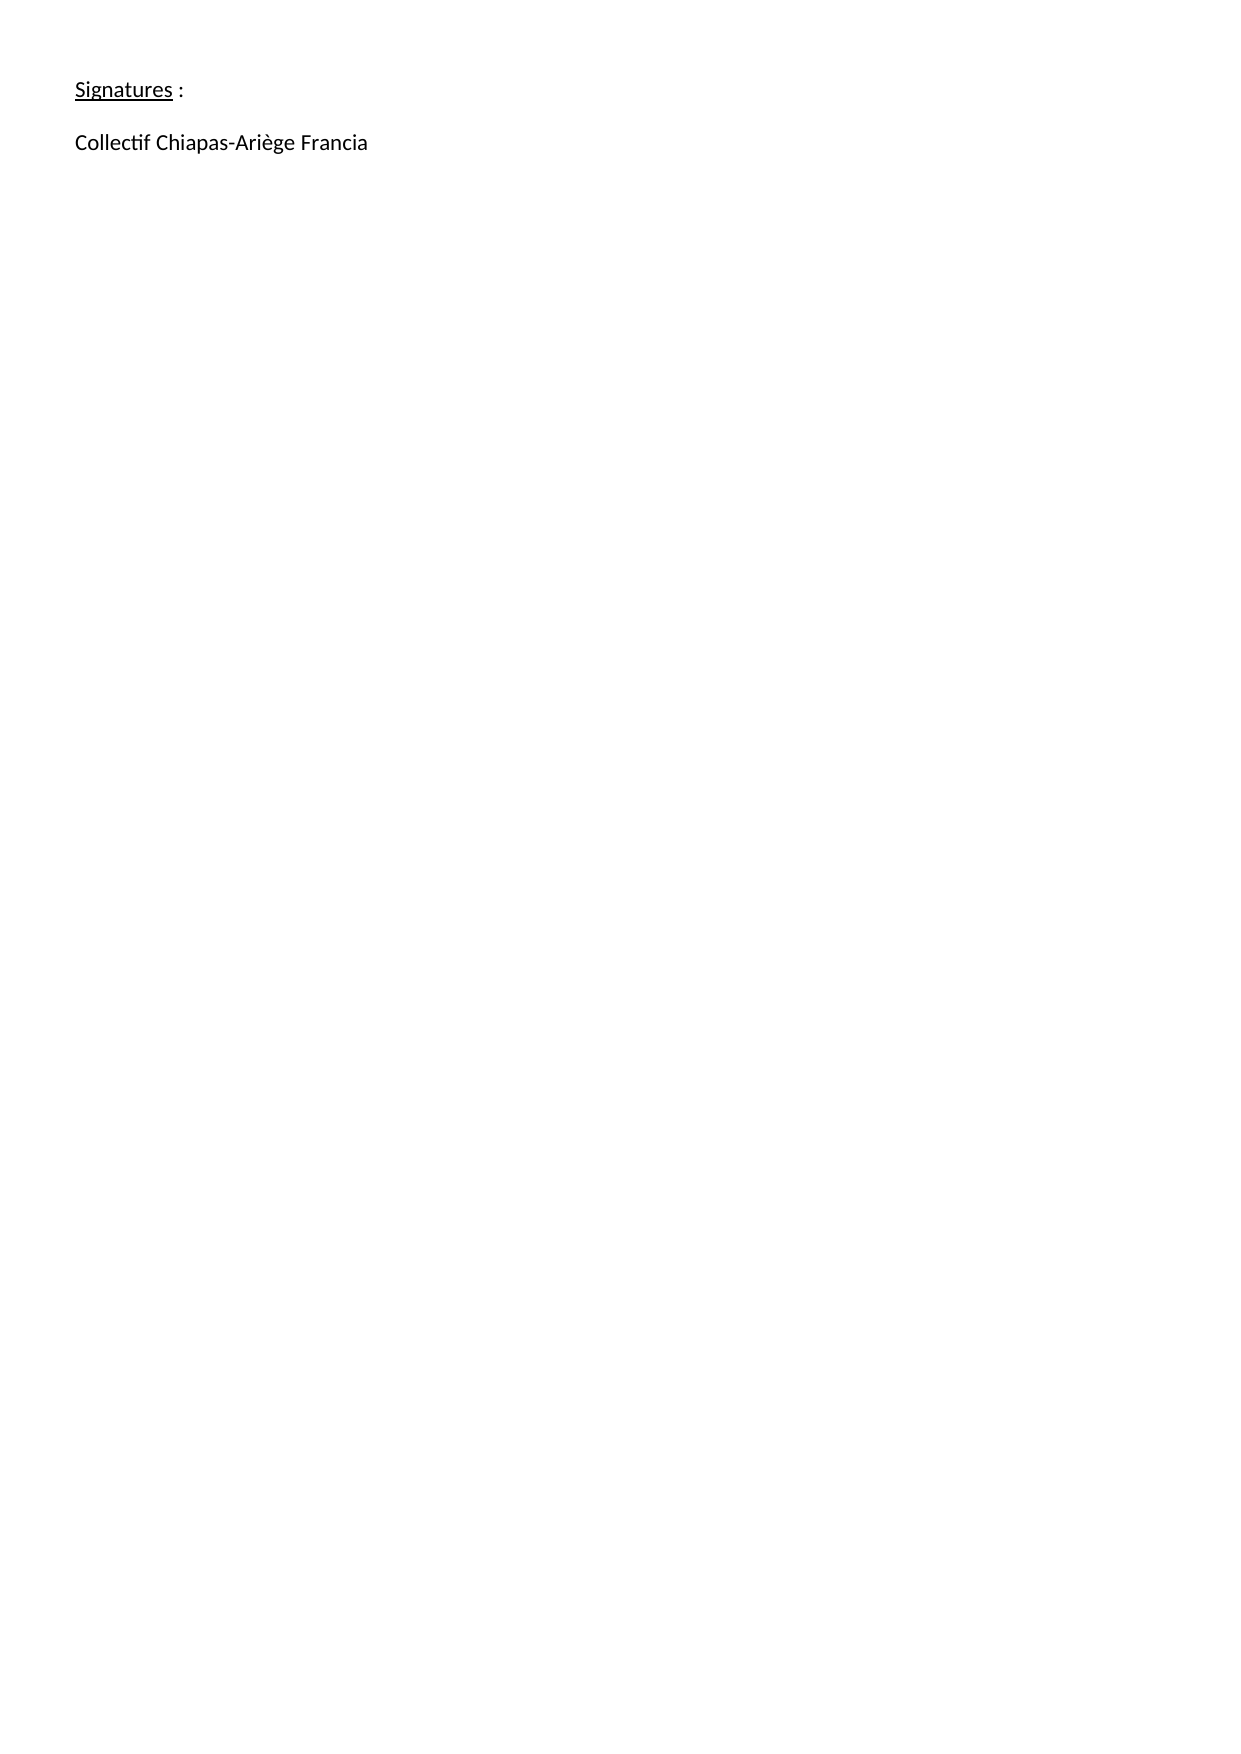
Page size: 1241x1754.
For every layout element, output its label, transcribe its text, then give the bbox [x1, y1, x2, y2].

text Signatures : [75, 75, 1165, 103]
text Collectif Chiapas-Ariège Francia [75, 128, 1165, 156]
